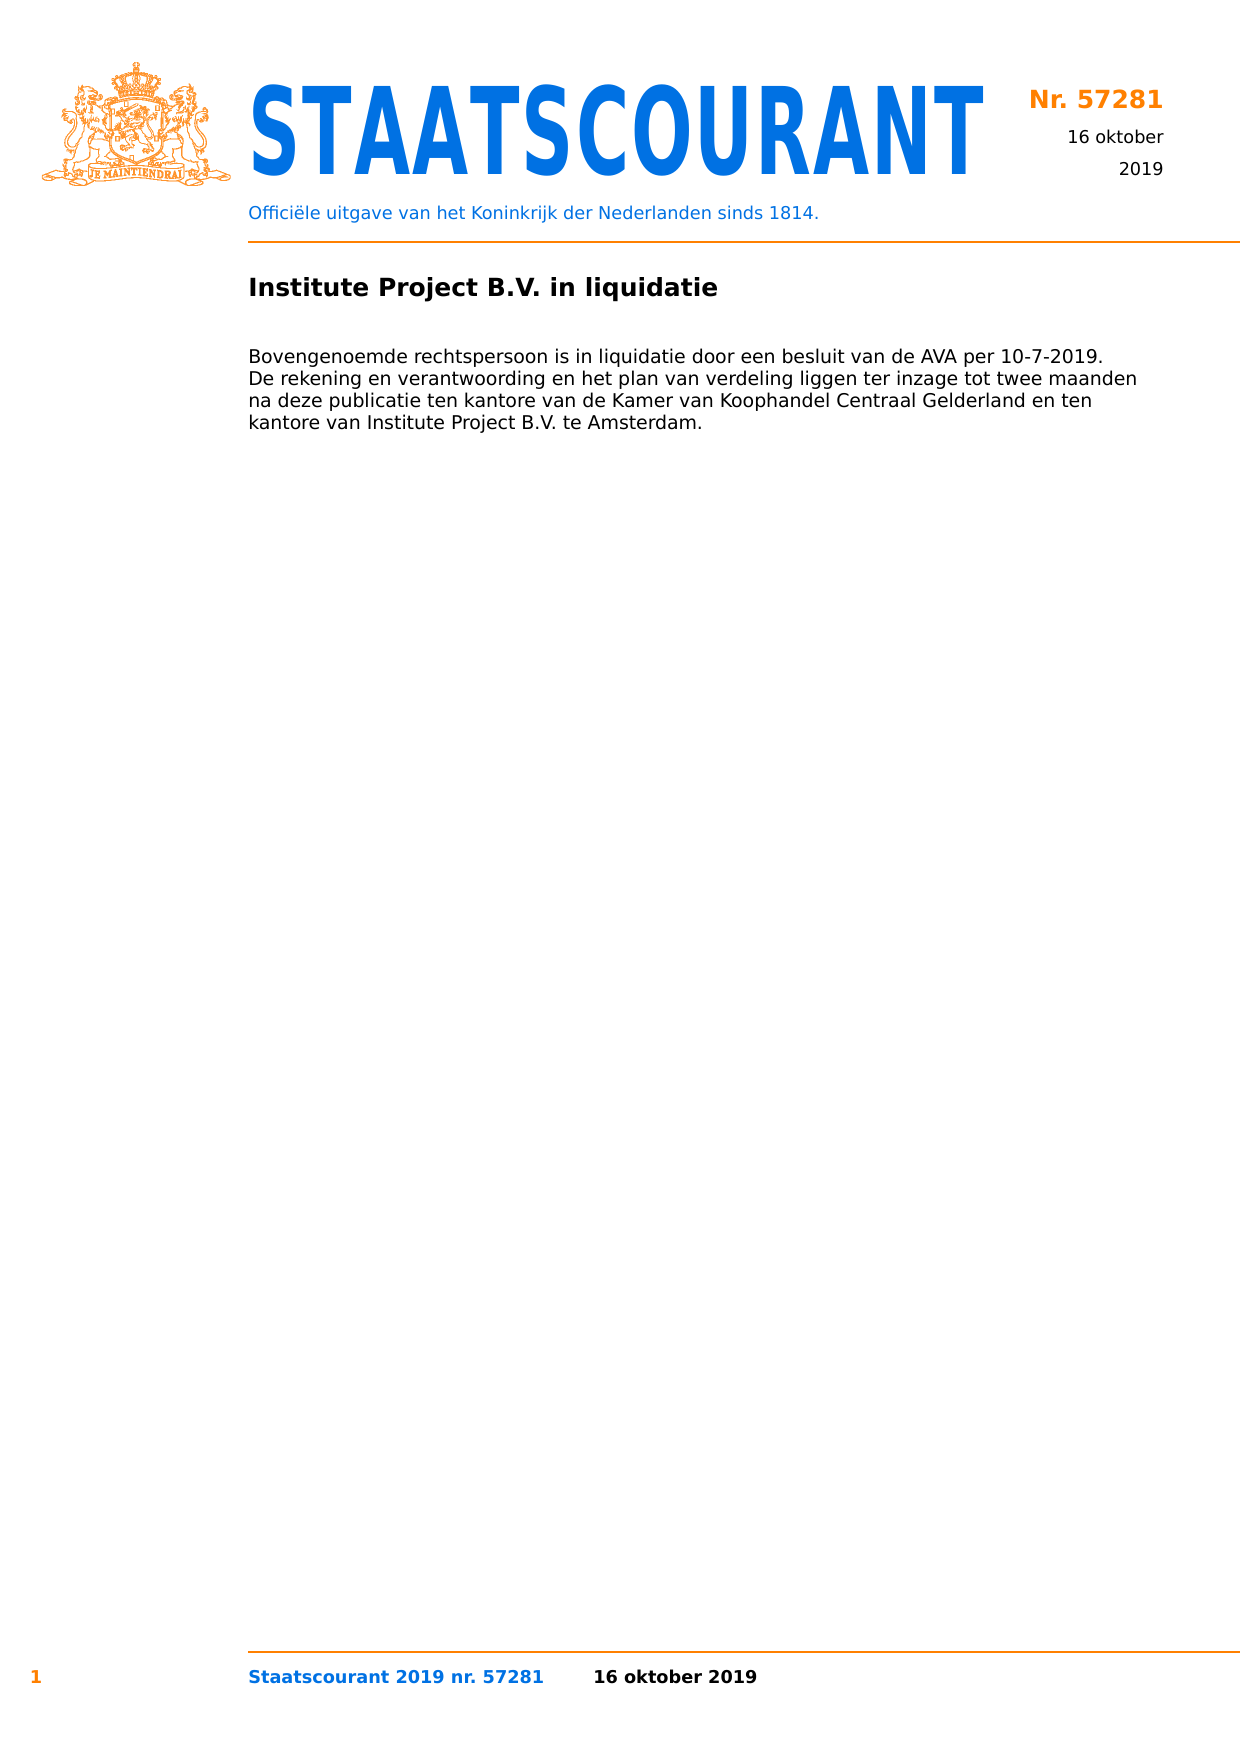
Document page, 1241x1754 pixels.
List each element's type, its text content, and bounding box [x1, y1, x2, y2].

subtitle Institute Project B.V. in liquidatie [248, 273, 1163, 302]
picture [41, 62, 231, 186]
table_cell Officiële uitgave van het Koninkrijk der Nederlanden sinds 1814. [248, 203, 1240, 241]
table_header STAATSCOURANT [248, 62, 998, 203]
table_header Nr. 57281 [998, 62, 1240, 121]
text De rekening en verantwoording en het plan van verdeling liggen ter inzage tot twee maanden na deze publicatie ten kantore van de Kamer van Koophandel Centraal Gelderland en ten kantore van Institute Project B.V. te Amsterdam. [248, 368, 1163, 434]
text Bovengenoemde rechtspersoon is in liquidatie door een besluit van de AVA per 10-7-2019. [248, 346, 1163, 368]
table_header [25, 62, 248, 241]
table_cell 2019 [998, 153, 1240, 203]
table_cell 16 oktober [998, 121, 1240, 153]
